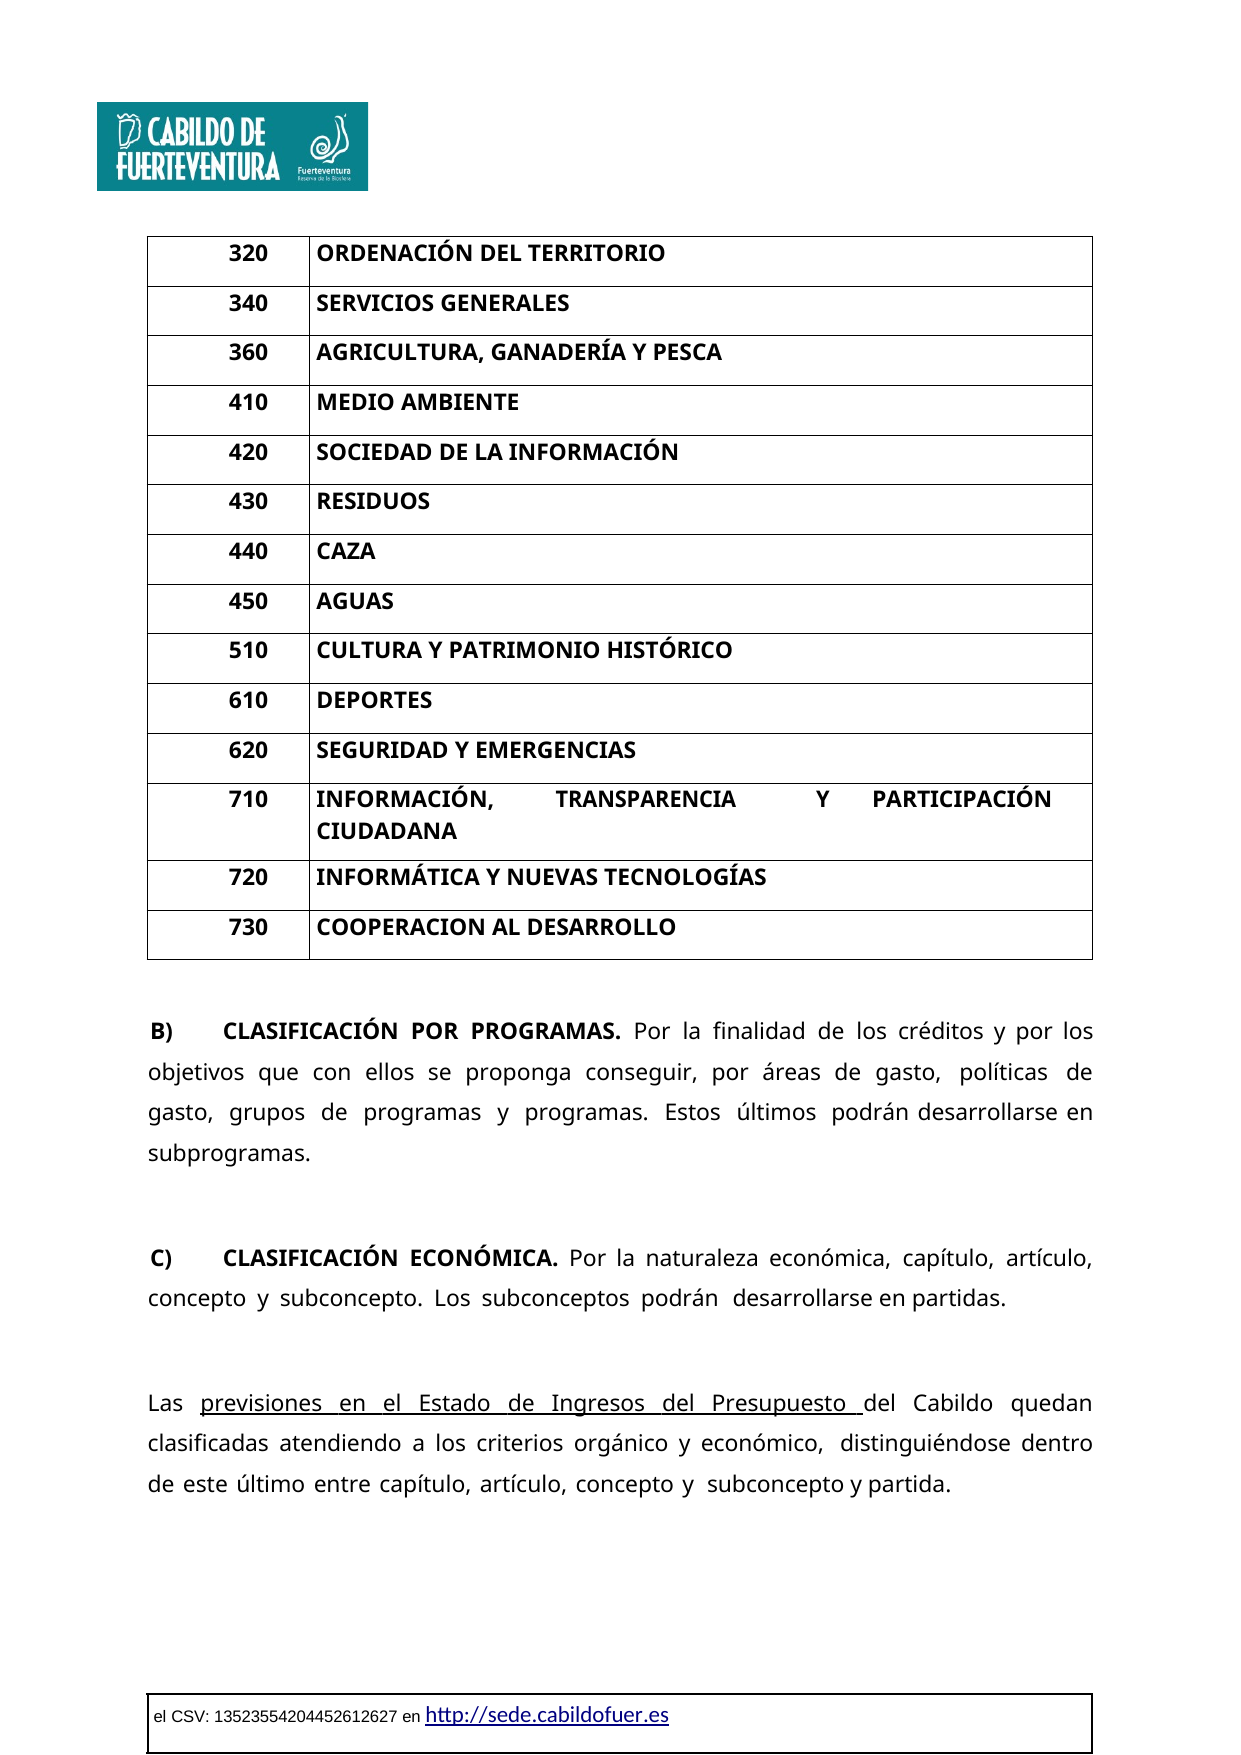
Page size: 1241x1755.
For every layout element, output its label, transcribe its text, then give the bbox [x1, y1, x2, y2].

list CLASIFICACIÓN ECONÓMICA. Por la naturaleza económica, capítulo, artículo, concepto y subconcepto. Los subconceptos podrán desarrollarse en partidas. [85, 1241, 1093, 1313]
table_cell DEPORTES [310, 684, 1092, 733]
table_header ORDENACIÓN DEL TERRITORIO [310, 237, 1092, 286]
table_cell 340 [148, 287, 309, 335]
table_cell AGUAS [310, 585, 1092, 633]
list CLASIFICACIÓN POR PROGRAMAS. Por la finalidad de los créditos y por los objetivos que con ellos se proponga conseguir, por áreas de gasto, políticas de gasto, grupos de programas y programas. Estos últimos podrán desarrollarse en subprogramas. [85, 1015, 1093, 1168]
table_header 320 [148, 237, 309, 286]
table_cell SEGURIDAD Y EMERGENCIAS [310, 734, 1092, 782]
table_cell RESIDUOS [310, 485, 1092, 534]
table_cell SOCIEDAD DE LA INFORMACIÓN [310, 436, 1092, 484]
table_cell 610 [148, 684, 309, 733]
table_cell CAZA [310, 535, 1092, 584]
table_cell COOPERACION AL DESARROLLO [310, 911, 1092, 959]
table_cell 450 [148, 585, 309, 633]
table_cell 430 [148, 485, 309, 534]
text Las previsiones en el Estado de Ingresos del Presupuesto del Cabildo quedan clasificadas atendiendo a los criterios orgánico y económico, distinguiéndose dentro de este último entre capítulo, artículo, concepto y subconcepto y partida. [147, 1387, 1093, 1499]
table_cell 420 [148, 436, 309, 484]
table_cell 720 [148, 861, 309, 910]
table_cell INFORMACIÓN, TRANSPARENCIA Y PARTICIPACIÓN CIUDADANA [310, 784, 1092, 860]
table_cell 410 [148, 386, 309, 434]
table_cell MEDIO AMBIENTE [310, 386, 1092, 434]
table_cell 710 [148, 784, 309, 860]
table_cell CULTURA Y PATRIMONIO HISTÓRICO [310, 634, 1092, 683]
table_cell 360 [148, 336, 309, 385]
table_cell 730 [148, 911, 309, 959]
table_cell 440 [148, 535, 309, 584]
table_cell 620 [148, 734, 309, 782]
table_cell 510 [148, 634, 309, 683]
table_cell INFORMÁTICA Y NUEVAS TECNOLOGÍAS [310, 861, 1092, 910]
table_cell AGRICULTURA, GANADERÍA Y PESCA [310, 336, 1092, 385]
table_cell SERVICIOS GENERALES [310, 287, 1092, 335]
